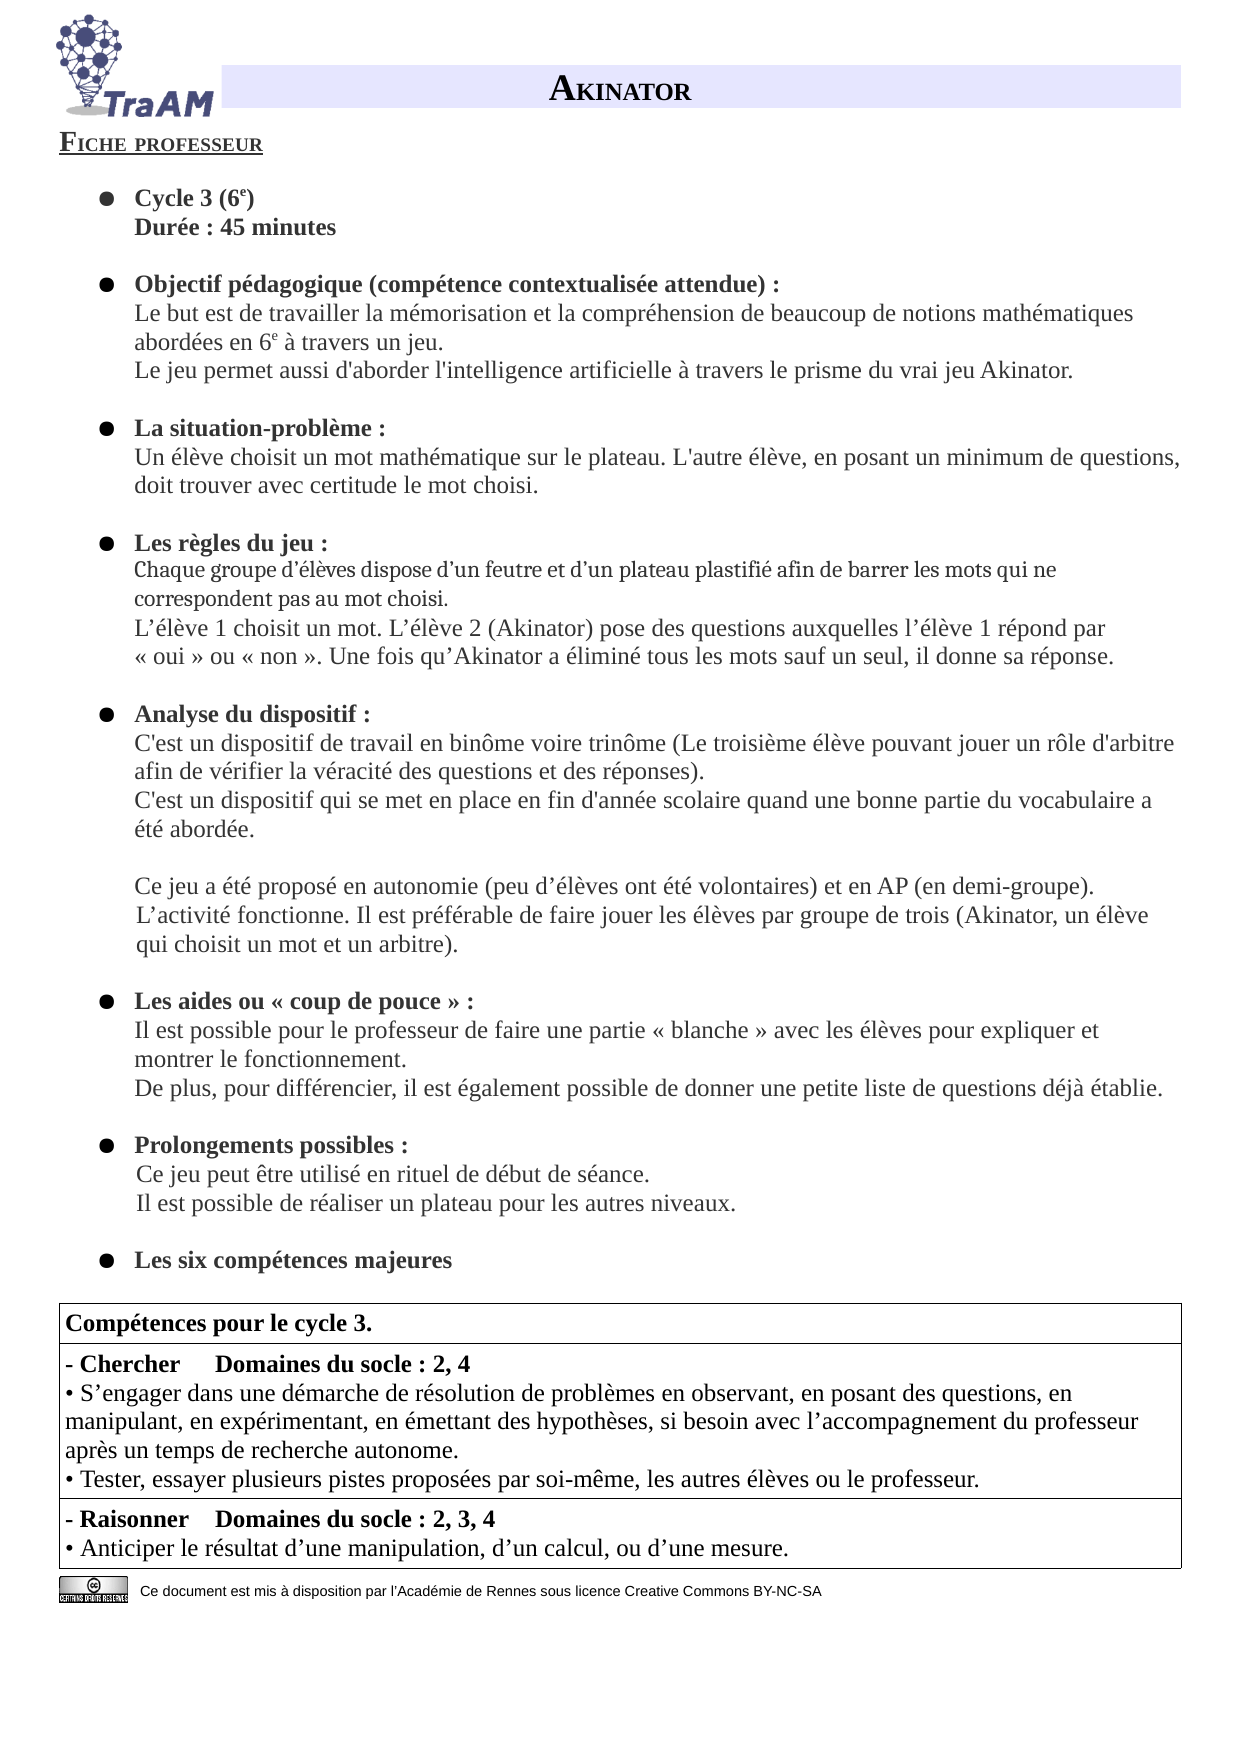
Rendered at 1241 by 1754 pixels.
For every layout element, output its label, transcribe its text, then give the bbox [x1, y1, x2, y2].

list Les règles du jeu : [97, 528, 1181, 557]
picture [50, 13, 222, 121]
list Un élève choisit un mot mathématique sur le plateau. L'autre élève, en posant un minimum de questions, doit trouver avec certitude le mot choisi. [97, 442, 1181, 499]
text L’activité fonctionne. Il est préférable de faire jouer les élèves par groupe de trois (Akinator, un élève qui choisit un mot et un arbitre). [136, 900, 1181, 958]
table_cell - Raisonner Domaines du socle : 2, 3, 4 • Anticiper le résultat d’une manipulation, d’un calcul, ou d’une mesure. [60, 1499, 1181, 1567]
list Le jeu permet aussi d'aborder l'intelligence artificielle à travers le prisme du vrai jeu Akinator. [97, 355, 1181, 384]
list Il est possible de réaliser un plateau pour les autres niveaux. [136, 1188, 1181, 1216]
list De plus, pour différencier, il est également possible de donner une petite liste de questions déjà établie. [97, 1073, 1181, 1101]
list Les aides ou « coup de pouce » : [97, 986, 1181, 1015]
list C'est un dispositif qui se met en place en fin d'année scolaire quand une bonne partie du vocabulaire a été abordée. [97, 785, 1181, 843]
list Ce jeu peut être utilisé en rituel de début de séance. [136, 1159, 1181, 1188]
list Il est possible pour le professeur de faire une partie « blanche » avec les élèves pour expliquer et montrer le fonctionnement. [97, 1015, 1181, 1073]
picture [59, 1576, 128, 1603]
table_header Compétences pour le cycle 3. [60, 1304, 1181, 1343]
list Les six compétences majeures [97, 1245, 1181, 1274]
list La situation-problème : [97, 413, 1181, 442]
list Prolongements possibles : [97, 1130, 1181, 1159]
list Analyse du dispositif : C'est un dispositif de travail en binôme voire trinôme (Le troisième élève pouvant jouer un rôle d'arbitre afin de vérifier la véracité des questions et des réponses). [97, 699, 1181, 785]
list L’élève 1 choisit un mot. L’élève 2 (Akinator) pose des questions auxquelles l’élève 1 répond par « oui » ou « non ». Une fois qu’Akinator a éliminé tous les mots sauf un seul, il donne sa réponse. [97, 613, 1181, 699]
table_cell - Chercher Domaines du socle : 2, 4 • S’engager dans une démarche de résolution de problèmes en observant, en posant des questions, en manipulant, en expérimentant, en émettant des hypothèses, si besoin avec l’accompagnement du professeur après un temps de recherche autonome. • Tester, essayer plusieurs pistes proposées par soi-même, les autres élèves ou le professeur. [60, 1344, 1181, 1498]
text Ce jeu a été proposé en autonomie (peu d’élèves ont été volontaires) et en AP (en demi-groupe). [59, 871, 1181, 900]
list Chaque groupe d’élèves dispose d’un feutre et d’un plateau plastifié afin de barrer les mots qui ne correspondent pas au mot choisi. [97, 557, 1181, 613]
subtitle Fiche professeur [59, 124, 1181, 158]
list Durée : 45 minutes [97, 212, 1181, 269]
list Objectif pédagogique (compétence contextualisée attendue) : Le but est de travailler la mémorisation et la compréhension de beaucoup de notions mathématiques abordées en 6e à travers un jeu. [97, 269, 1181, 355]
list Cycle 3 (6e) [97, 183, 1181, 212]
